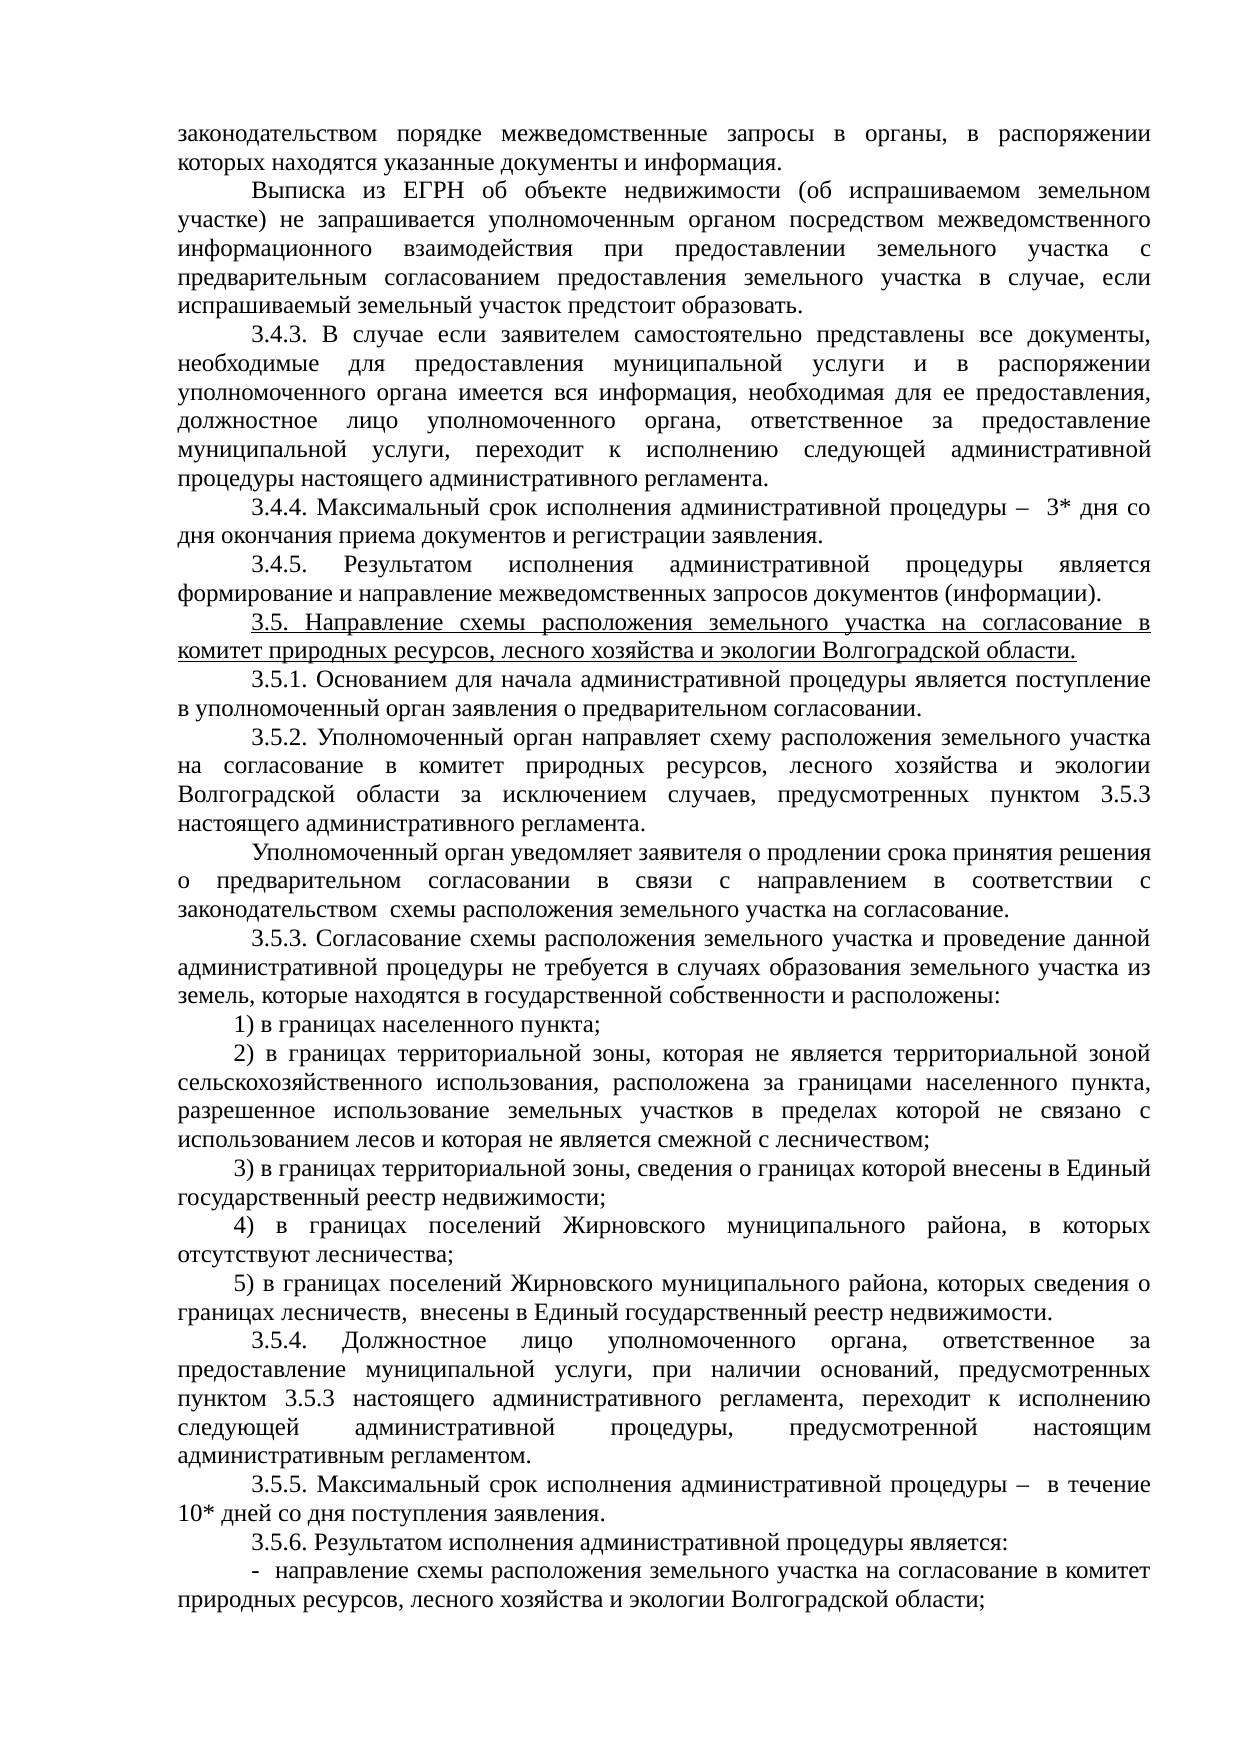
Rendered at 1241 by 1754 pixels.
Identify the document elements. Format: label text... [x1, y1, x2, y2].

text 3.5.1. Основанием для начала административной процедуры является поступление в уполномоченный орган заявления о предварительном согласовании. [177, 664, 1152, 722]
text 3.5. Направление схемы расположения земельного участка на согласование в комитет природных ресурсов, лесного хозяйства и экологии Волгоградской области. [177, 607, 1152, 664]
text 3.5.2. Уполномоченный орган направляет схему расположения земельного участка на согласование в комитет природных ресурсов, лесного хозяйства и экологии Волгоградской области за исключением случаев, предусмотренных пунктом 3.5.3 настоящего административного регламента. [177, 722, 1152, 837]
text 3.5.5. Максимальный срок исполнения административной процедуры – в течение 10* дней со дня поступления заявления. [177, 1469, 1152, 1527]
text 3) в границах территориальной зоны, сведения о границах которой внесены в Единый государственный реестр недвижимости; [177, 1153, 1152, 1211]
text 3.5.6. Результатом исполнения административной процедуры является: [177, 1527, 1152, 1556]
text - направление схемы расположения земельного участка на согласование в комитет природных ресурсов, лесного хозяйства и экологии Волгоградской области; [177, 1556, 1152, 1613]
text 3.5.4. Должностное лицо уполномоченного органа, ответственное за предоставление муниципальной услуги, при наличии оснований, предусмотренных пунктом 3.5.3 настоящего административного регламента, переходит к исполнению следующей административной процедуры, предусмотренной настоящим административным регламентом. [177, 1326, 1152, 1469]
text 5) в границах поселений Жирновского муниципального района, которых сведения о границах лесничеств, внесены в Единый государственный реестр недвижимости. [177, 1268, 1152, 1326]
text Выписка из ЕГРН об объекте недвижимости (об испрашиваемом земельном участке) не запрашивается уполномоченным органом посредством межведомственного информационного взаимодействия при предоставлении земельного участка с предварительным согласованием предоставления земельного участка в случае, если испрашиваемый земельный участок предстоит образовать. [177, 176, 1152, 319]
text 3.5.3. Согласование схемы расположения земельного участка и проведение данной административной процедуры не требуется в случаях образования земельного участка из земель, которые находятся в государственной собственности и расположены: [177, 923, 1152, 1009]
text 1) в границах населенного пункта; [177, 1009, 1152, 1038]
text законодательством порядке межведомственные запросы в органы, в распоряжении которых находятся указанные документы и информация. [177, 118, 1152, 176]
text 2) в границах территориальной зоны, которая не является территориальной зоной сельскохозяйственного использования, расположена за границами населенного пункта, разрешенное использование земельных участков в пределах которой не связано с использованием лесов и которая не является смежной с лесничеством; [177, 1038, 1152, 1153]
text 3.4.3. В случае если заявителем самостоятельно представлены все документы, необходимые для предоставления муниципальной услуги и в распоряжении уполномоченного органа имеется вся информация, необходимая для ее предоставления, должностное лицо уполномоченного органа, ответственное за предоставление муниципальной услуги, переходит к исполнению следующей административной процедуры настоящего административного регламента. [177, 319, 1152, 492]
text 3.4.4. Максимальный срок исполнения административной процедуры – 3* дня со дня окончания приема документов и регистрации заявления. [177, 492, 1152, 549]
text Уполномоченный орган уведомляет заявителя о продлении срока принятия решения о предварительном согласовании в связи с направлением в соответствии с законодательством схемы расположения земельного участка на согласование. [177, 837, 1152, 923]
text 3.4.5. Результатом исполнения административной процедуры является формирование и направление межведомственных запросов документов (информации). [177, 549, 1152, 607]
text 4) в границах поселений Жирновского муниципального района, в которых отсутствуют лесничества; [177, 1211, 1152, 1268]
